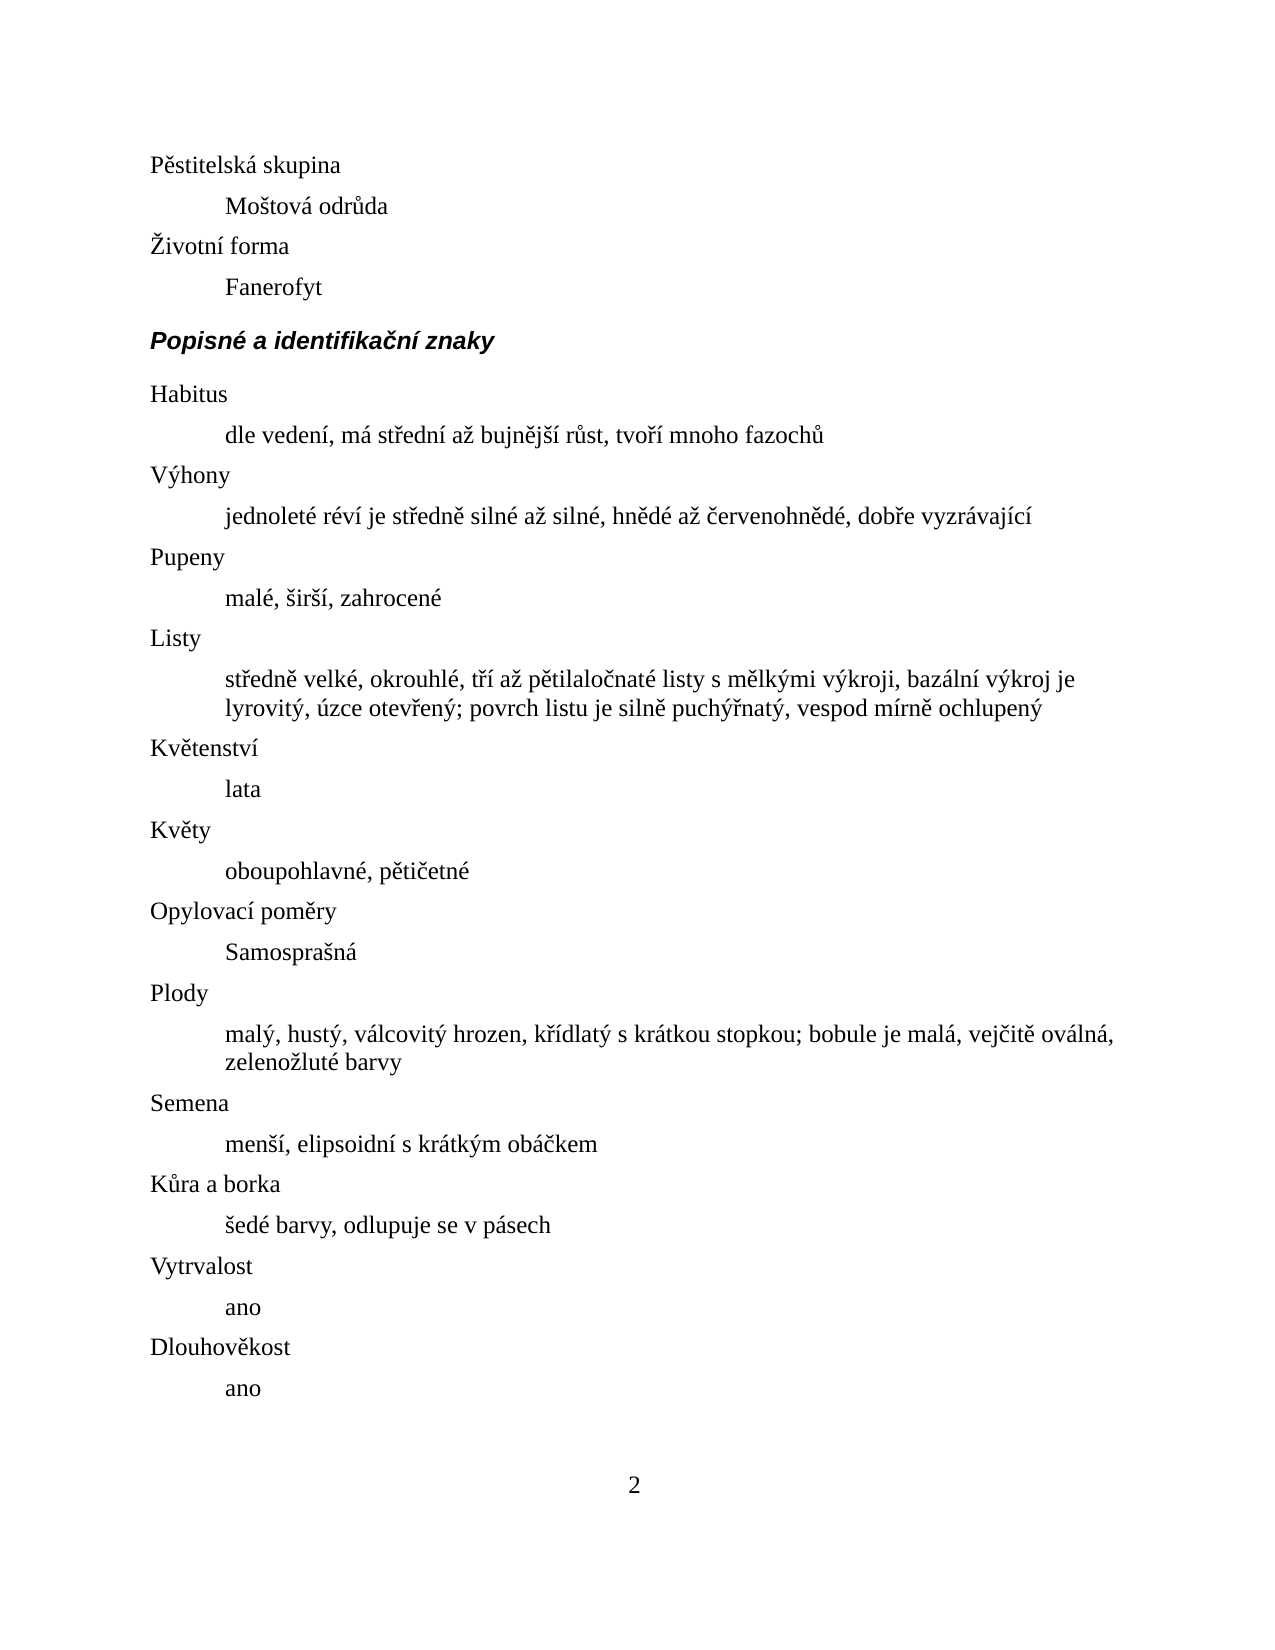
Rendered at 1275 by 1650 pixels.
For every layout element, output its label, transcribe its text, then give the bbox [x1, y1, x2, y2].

text ano [225, 1373, 1125, 1402]
text Fanerofyt [225, 272, 1125, 301]
text šedé barvy, odlupuje se v pásech [225, 1210, 1125, 1239]
text Vytrvalost [150, 1251, 1125, 1280]
text Dlouhověkost [150, 1332, 1125, 1361]
text malý, hustý, válcovitý hrozen, křídlatý s krátkou stopkou; bobule je malá, vejčitě oválná, zelenožluté barvy [225, 1019, 1125, 1076]
text ano [225, 1292, 1125, 1321]
text Kůra a borka [150, 1169, 1125, 1198]
text Listy [150, 623, 1125, 652]
text oboupohlavné, pětičetné [225, 856, 1125, 884]
text Samosprašná [225, 937, 1125, 966]
text menší, elipsoidní s krátkým obáčkem [225, 1129, 1125, 1158]
text Květenství [150, 733, 1125, 762]
text Semena [150, 1088, 1125, 1117]
text dle vedení, má střední až bujnější růst, tvoří mnoho fazochů [225, 420, 1125, 448]
text Habitus [150, 379, 1125, 408]
text středně velké, okrouhlé, tří až pětilaločnaté listy s mělkými výkroji, bazální výkroj je lyrovitý, úzce otevřený; povrch listu je silně puchýřnatý, vespod mírně ochlupený [225, 664, 1125, 722]
text Moštová odrůda [225, 191, 1125, 219]
subtitle Popisné a identifikační znaky [150, 326, 1125, 354]
text Pupeny [150, 542, 1125, 571]
text lata [225, 774, 1125, 803]
text Výhony [150, 460, 1125, 489]
text Plody [150, 978, 1125, 1007]
text Životní forma [150, 231, 1125, 260]
text malé, širší, zahrocené [225, 583, 1125, 611]
text jednoleté réví je středně silné až silné, hnědé až červenohnědé, dobře vyzrávající [225, 501, 1125, 530]
text Květy [150, 815, 1125, 844]
text Pěstitelská skupina [150, 150, 1125, 179]
text Opylovací poměry [150, 896, 1125, 925]
